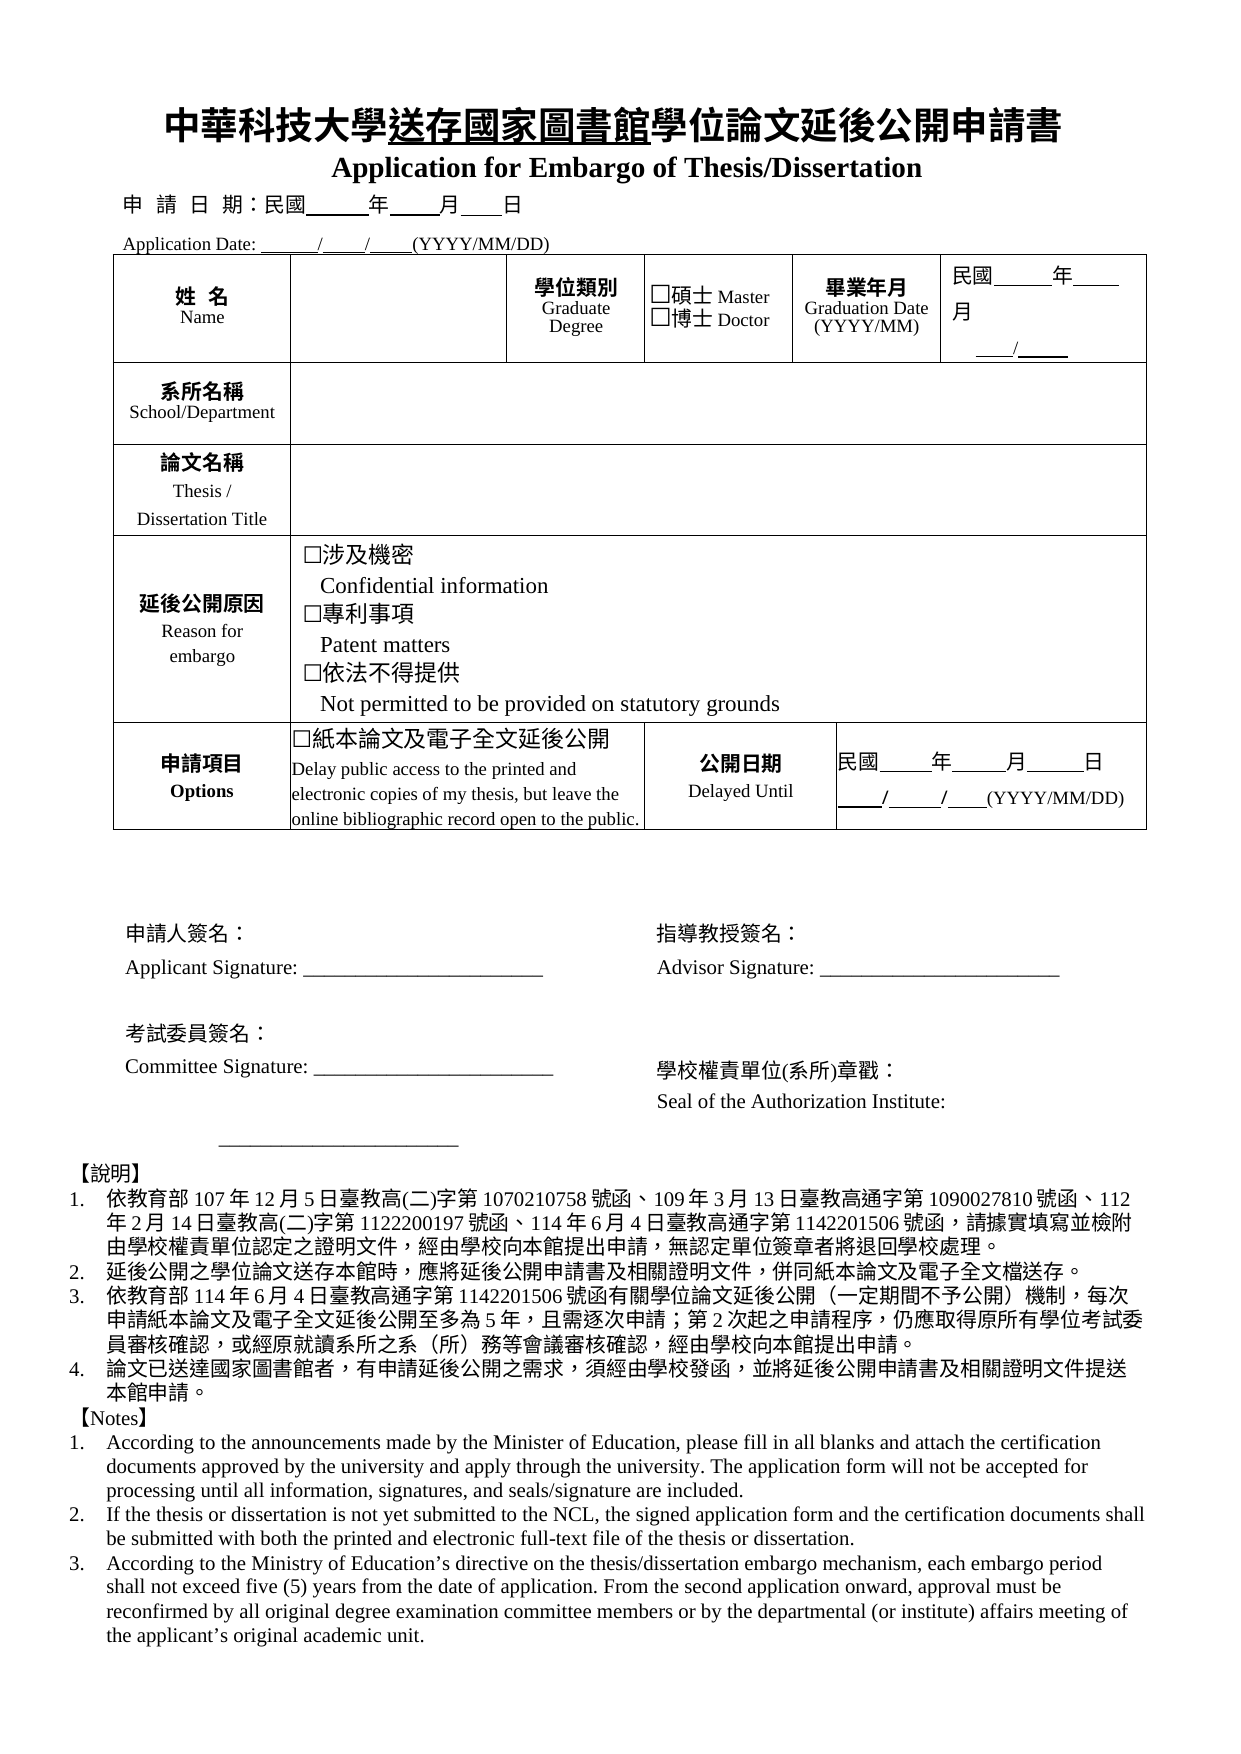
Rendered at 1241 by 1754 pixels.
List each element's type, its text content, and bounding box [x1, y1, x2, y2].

table_cell [2, 829, 113, 979]
table_cell 申請項目 Options [114, 723, 290, 829]
table_cell 申請人簽名： Applicant Signature: _______________________ [113, 830, 645, 979]
text Application for Embargo of Thesis/Dissertation [199, 150, 1053, 183]
table_cell 論文名稱 Thesis / Dissertation Title [114, 445, 290, 534]
table_cell [2, 979, 113, 1162]
table_cell ☐紙本論文及電子全文延後公開 Delay public access to the printed and electronic copies of my thesis, but leave the online bibliographic record open to the public. [291, 723, 644, 829]
table_cell ☐涉及機密 Confidential information ☐專利事項 Patent matters ☐依法不得提供 Not permitted to be provided on statutory grounds [291, 536, 1146, 722]
table_header [2, 254, 113, 362]
table_cell 民國 年 月 日 / / (YYYY/MM/DD) [837, 723, 1146, 829]
text 申 請 日 期：民國 年 月 日 [122, 183, 1053, 219]
text Application Date: / / (YYYY/MM/DD) [122, 219, 1053, 254]
table_header [291, 255, 506, 362]
table_header 姓 名 Name [114, 255, 290, 362]
table_header 民國 年 月 / [941, 255, 1146, 362]
table_cell [2, 444, 113, 534]
table_cell 公開日期 Delayed Until [645, 723, 836, 829]
table_header 學位類別 Graduate Degree [507, 255, 644, 362]
table_cell [1109, 1163, 1147, 1406]
table_cell 【說明】 依教育部107年12月5日臺教高(二)字第1070210758號函、109年3月13日臺教高通字第1090027810號函、112年2月14日臺教高(二)字第1122200197號函、114年6月4日臺教高通字第1142201506號函，請據實填寫並檢附由學校權責單位認定之證明文件，經由學校向本館提出申請，無認定單位簽章者將退回學校處理。 延後公開之學位論文送存本館時，應將延後公開申請書及相關證明文件，併同紙本論文及電子全文檔送存。 依教育部114年6月4日臺教高通字第1142201506號函有關學位論文延後公開（一定期間不予公開）機制，每次申請紙本論文及電子全文延後公開至多為5年，且需逐次申請；第2次起之申請程序，仍應取得原所有學位考試委員審核確認，或經原就讀系所之系（所）務等會議審核確認，經由學校向本館提出申請。 論文已送達國家圖書館者，有申請延後公開之需求，須經由學校發函，並將延後公開申請書及相關證明文件提送本館申請。 [2, 1163, 1109, 1406]
table_cell 指導教授簽名： Advisor Signature: _______________________ [645, 830, 1147, 979]
text 中華科技大學送存國家圖書館學位論文延後公開申請書 [94, 96, 1132, 150]
table_cell [2, 722, 113, 829]
table_cell [291, 445, 1146, 534]
table_cell [2, 362, 113, 444]
table_cell 延後公開原因 Reason for embargo [114, 536, 290, 722]
table_cell 【Notes】 According to the announcements made by the Minister of Education, please fill in all blanks and attach the certification documents approved by the university and apply through the university. The application form will not be accepted for processing until all information, signatures, and seals/signature are included. If the thesis or dissertation is not yet submitted to the NCL, the signed application form and the certification documents shall be submitted with both the printed and electronic full-text file of the thesis or dissertation. According to the Ministry of Education’s directive on the thesis/dissertation embargo mechanism, each embargo period shall not exceed five (5) years from the date of application. From the second application onward, approval must be reconfirmed by all original degree examination committee members or by the departmental (or institute) affairs meeting of the applicant’s original academic unit. If the thesis or dissertation has been submitted to the NCL, the university should send an official letter with the signed application form and certification documents to apply for embargo. [2, 1406, 1109, 1647]
table_header ☐碩士Master ☐博士Doctor [645, 255, 792, 362]
table_cell [1109, 1406, 1147, 1647]
table_header 畢業年月 Graduation Date (YYYY/MM) [793, 255, 940, 362]
table_cell 系所名稱 School/Department [114, 363, 290, 444]
table_cell [2, 535, 113, 722]
table_cell 學校權責單位(系所)章戳： Seal of the Authorization Institute: [645, 979, 1147, 1162]
table_cell [291, 363, 1146, 444]
table_cell 考試委員簽名： Committee Signature: _______________________ _______________________ [113, 979, 645, 1162]
